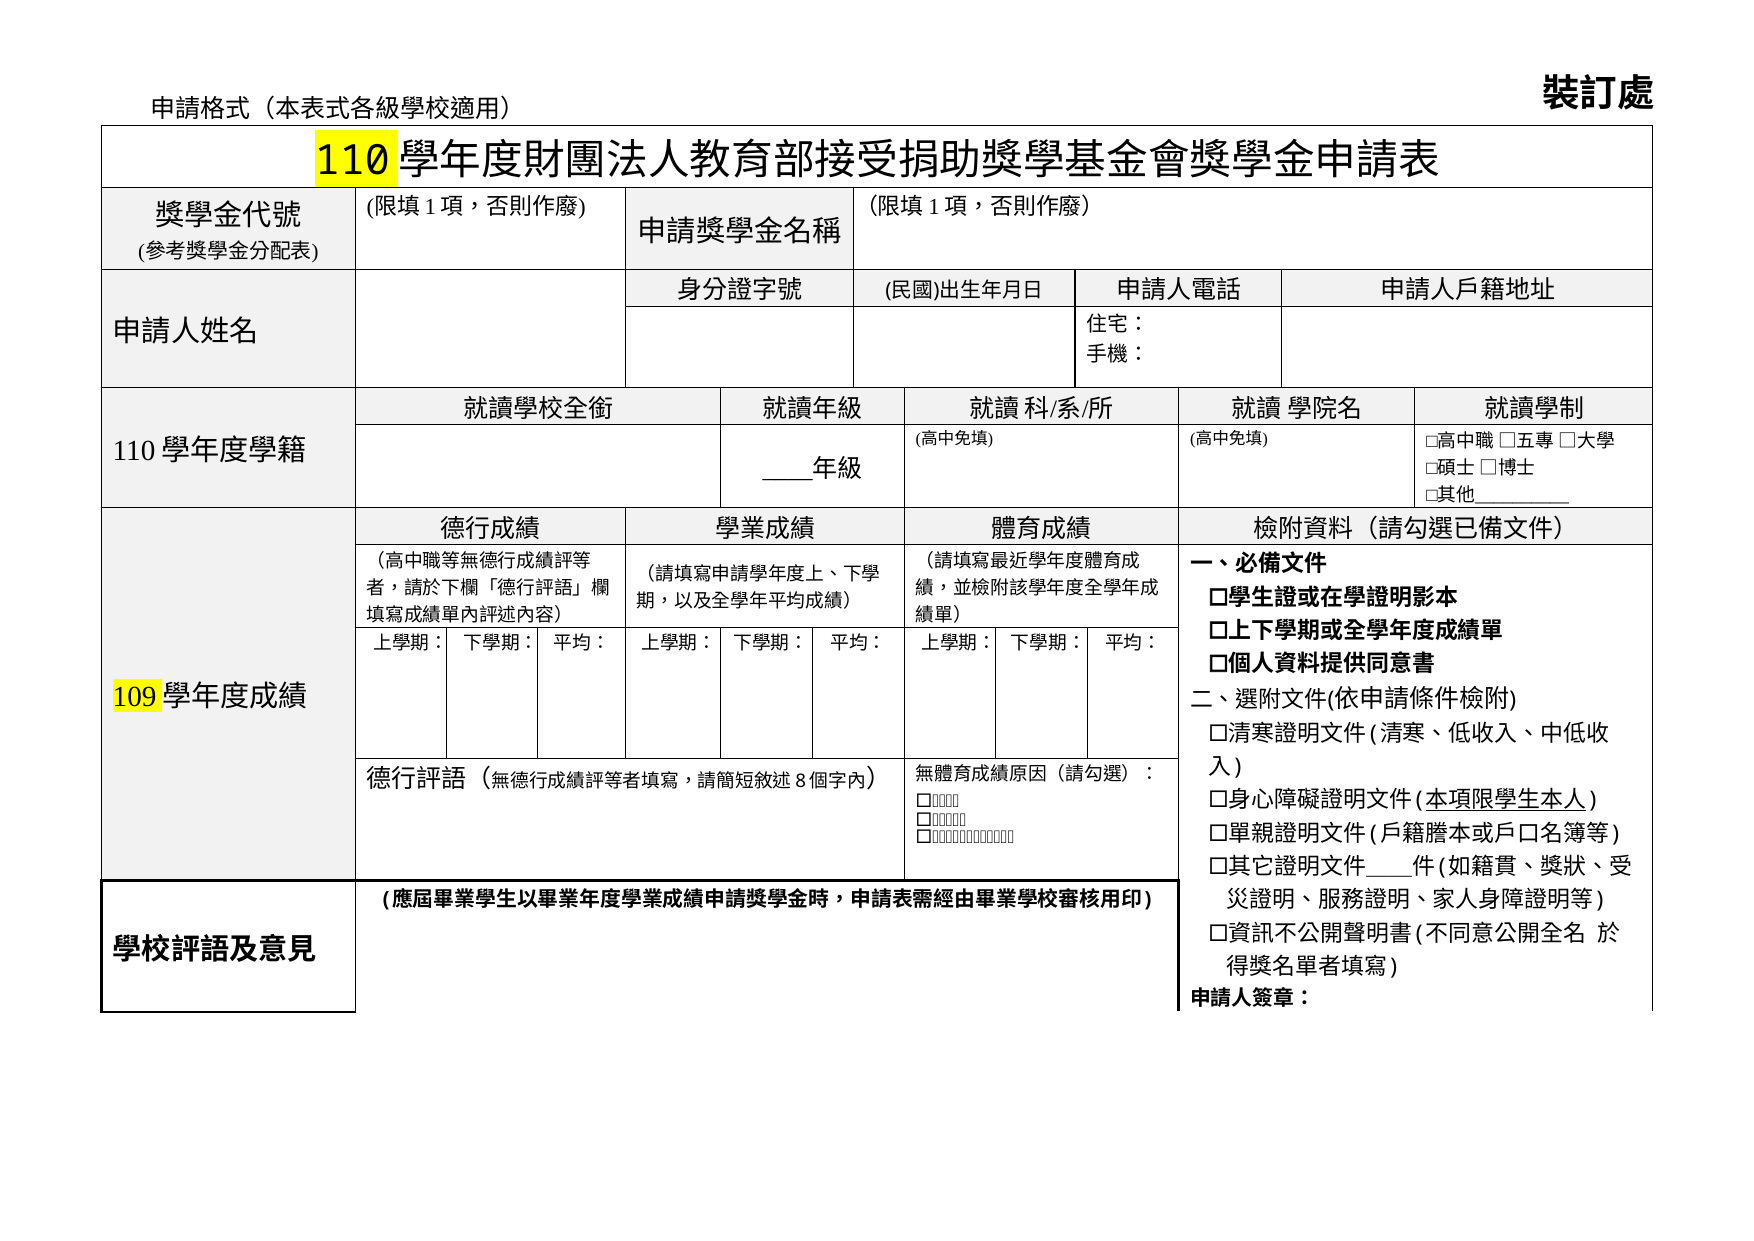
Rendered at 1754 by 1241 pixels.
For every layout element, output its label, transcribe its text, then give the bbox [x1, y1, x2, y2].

table_header 110學年度財團法人教育部接受捐助獎學基金會獎學金申請表 [102, 126, 1652, 187]
table_cell (高中免填) [905, 425, 1178, 507]
table_cell 平均： [538, 628, 625, 758]
table_cell [626, 307, 853, 387]
table_cell 就讀 學院名 [1179, 388, 1414, 424]
table_cell 下學期： [447, 628, 537, 758]
table_cell 申請人姓名 [102, 270, 355, 387]
table_cell 體育成績 [905, 508, 1178, 544]
table_cell 學校評語及意見 [103, 882, 355, 1011]
table_cell （高中職等無德行成績評等者，請於下欄「德行評語」欄填寫成績單內評述內容） [356, 545, 625, 627]
table_cell (限填1項，否則作廢) [356, 188, 625, 269]
table_cell 110學年度學籍 [102, 388, 355, 507]
table_cell 就讀學制 [1415, 388, 1652, 424]
table_cell [356, 270, 625, 387]
table_cell 無體育成績原因（請勾選）： 尚未選修 碩博士免修 身心障礙免修（檢附證明） [905, 759, 1178, 879]
table_cell 平均： [1088, 628, 1178, 758]
table_cell （請填寫申請學年度上、下學期，以及全學年平均成績） [626, 545, 904, 627]
table_cell 下學期： [996, 628, 1087, 758]
table_cell 申請人電話 [1076, 270, 1281, 306]
table_cell 學業成績 [626, 508, 904, 544]
table_cell 申請獎學金名稱 [626, 188, 853, 269]
table_cell 上學期： [905, 628, 995, 758]
table_cell 上學期： [626, 628, 720, 758]
table_cell □高中職 □五專 □大學 □碩士 □博士 □其他__________ [1415, 425, 1652, 507]
table_cell 就讀學校全銜 [356, 388, 720, 424]
table_cell (應屆畢業學生以畢業年度學業成績申請獎學金時，申請表需經由畢業學校審核用印) [356, 882, 1177, 1011]
text 裝訂處 [1542, 63, 1662, 118]
table_cell [854, 307, 1074, 387]
table_cell 就讀 科/系/所 [905, 388, 1178, 424]
table_cell [1282, 307, 1652, 387]
table_cell 德行成績 [356, 508, 625, 544]
table_cell (民國)出生年月日 [854, 270, 1074, 306]
text 申請格式（本表式各級學校適用） [150, 56, 1677, 131]
table_cell 109學年度成績 [102, 508, 355, 879]
table_cell 獎學金代號 (參考獎學金分配表) [102, 188, 355, 269]
table_cell (高中免填) [1179, 425, 1414, 507]
table_cell 檢附資料（請勾選已備文件） [1179, 508, 1652, 544]
table_cell 德行評語（無德行成績評等者填寫，請簡短敘述8個字內） [356, 759, 904, 879]
table_cell 就讀年級 [721, 388, 904, 424]
table_cell 申請人戶籍地址 [1282, 270, 1652, 306]
table_cell 住宅： 手機： [1076, 307, 1281, 387]
table_cell 上學期： [356, 628, 446, 758]
table_cell （限填1項，否則作廢） [854, 188, 1652, 269]
table_cell [356, 425, 720, 507]
table_cell 一、必備文件 學生證或在學證明影本 上下學期或全學年度成績單 個人資料提供同意書 二、選附文件(依申請條件檢附) 清寒證明文件(清寒、低收入、中低收入) 身心障礙證明文件(本項限學生本人) 單親證明文件(戶籍謄本或戶口名簿等) 其它證明文件＿＿件(如籍貫、獎狀、受災證明、服務證明、家人身障證明等) 資訊不公開聲明書(不同意公開全名 於得獎名單者填寫) 申請人簽章： [1179, 545, 1652, 1011]
table_cell 平均： [813, 628, 904, 758]
table_cell 身分證字號 [626, 270, 853, 306]
table_cell 下學期： [721, 628, 812, 758]
table_cell （請填寫最近學年度體育成績，並檢附該學年度全學年成績單） [905, 545, 1178, 627]
table_cell ____年級 [721, 425, 904, 507]
